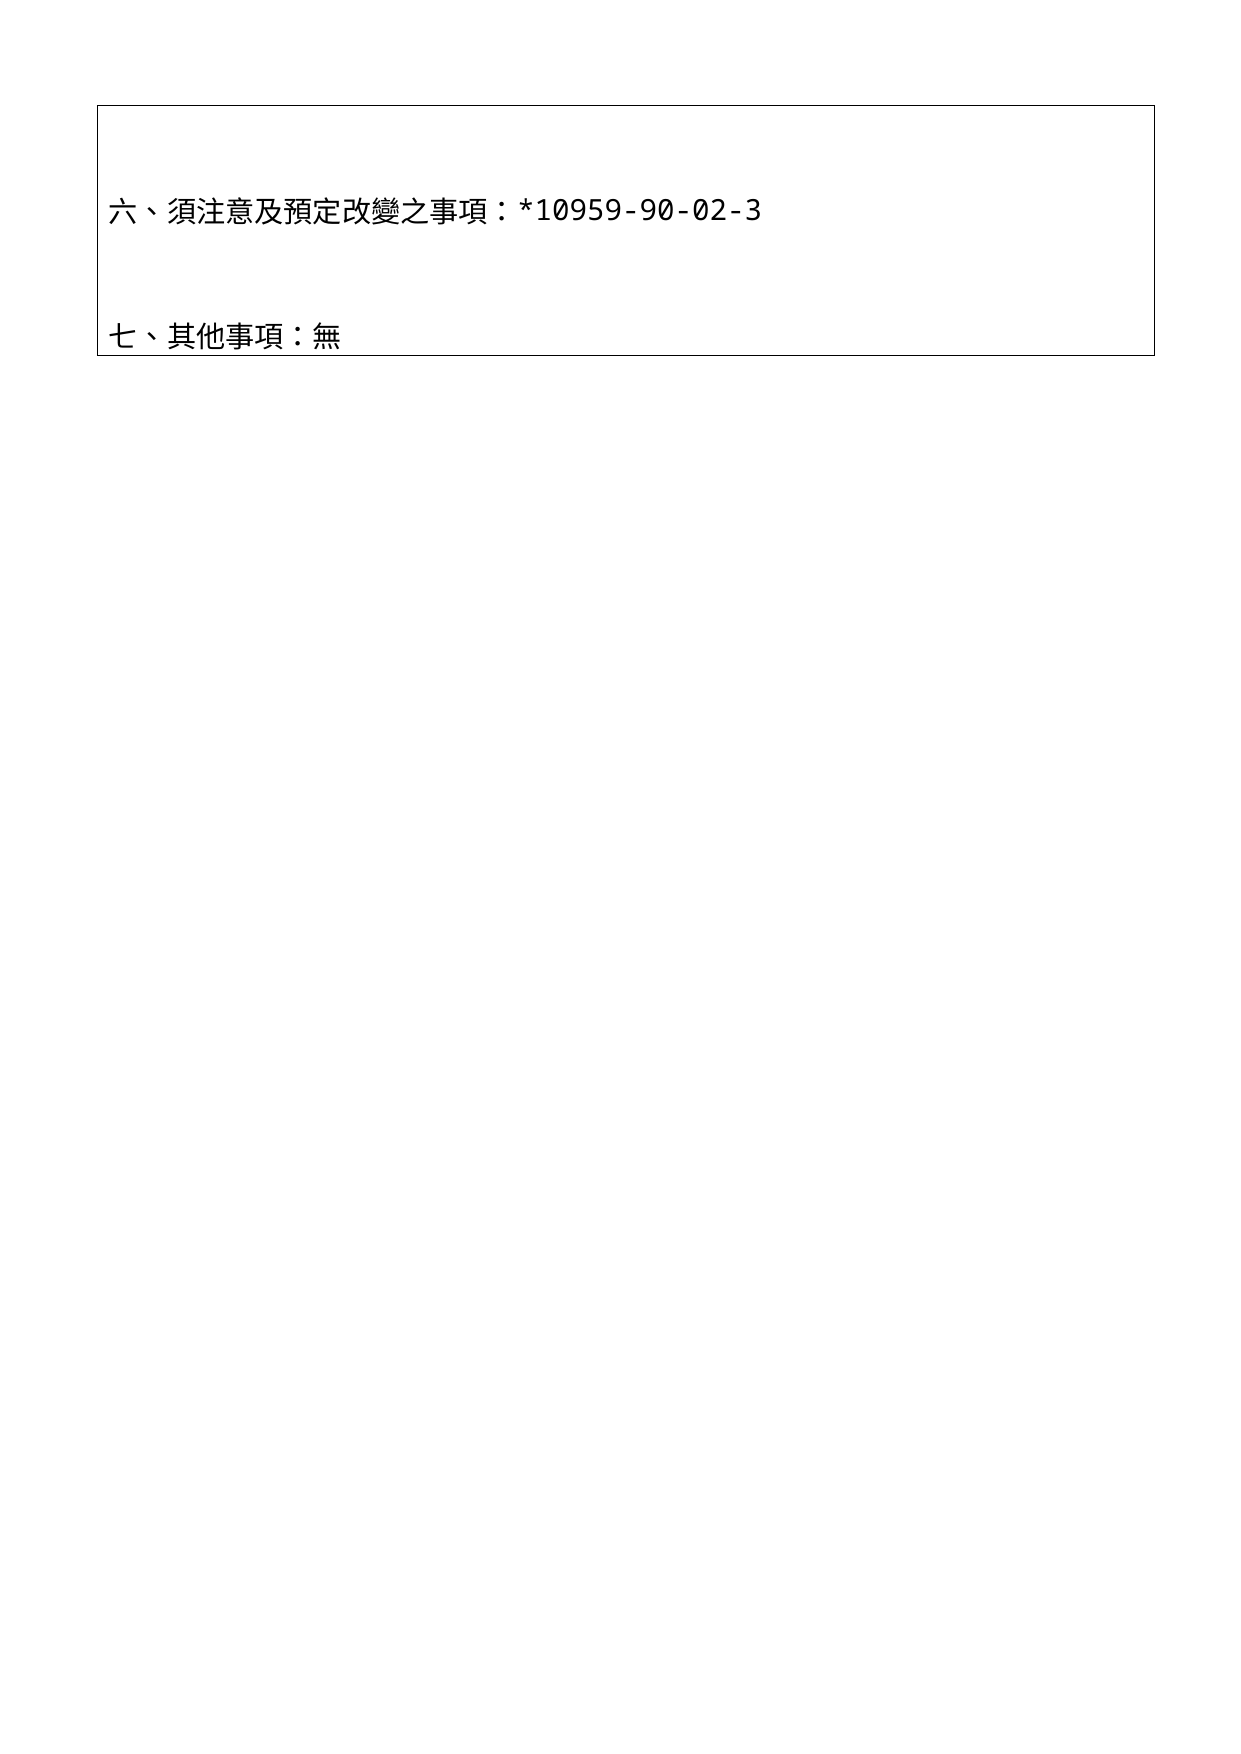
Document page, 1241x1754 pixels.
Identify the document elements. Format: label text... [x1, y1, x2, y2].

table_header 六、須注意及預定改變之事項：*10959-90-02-3 七、其他事項：無 [98, 106, 1154, 355]
